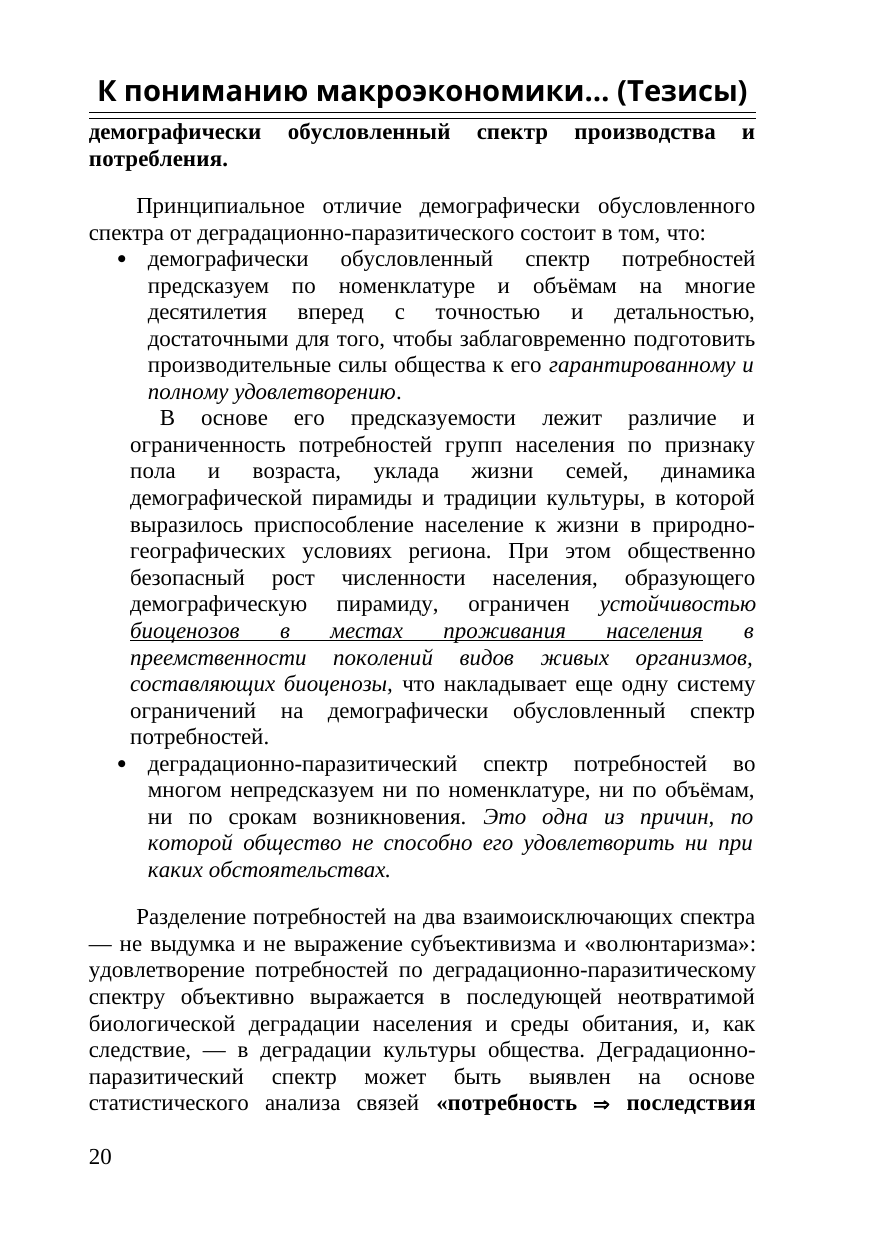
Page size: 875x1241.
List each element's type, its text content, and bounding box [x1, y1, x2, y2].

text демографически обусловленный спектр производства и потребления. [89, 119, 756, 171]
text В основе его предсказуемости лежит различие и ограниченность потребностей групп населения по признаку пола и возраста, уклада жизни семей, динамика демографической пирамиды и традиции культуры, в которой выразилось приспособление население к жизни в природно-географических условиях региона. При этом общественно безопасный рост численности населения, образующего демографическую пирамиду, ограничен устойчивостью биоценозов в местах проживания населения в преемственности поколений видов живых организмов, составляющих биоценозы, что накладывает еще одну систему ограничений на демографически обусловленный спектр потребностей. [130, 404, 756, 749]
list деградационно-паразитический спектр потребностей во многом непредсказуем ни по номенклатуре, ни по объёмам, ни по срокам возникновения. Это одна из причин, по которой общество не способно его удовлетворить ни при каких обстоятельствах. [118, 749, 756, 882]
text Разделение потребностей на два взаимоисключающих спектра — не выдумка и не выражение субъективизма и «во­люн­тариз­ма»: удовлетворение потребностей по деградационно-парази­тическому спектру объективно выражается в последующей неотвратимой биологической деградации населения и среды обитания, и, как следствие, — в деградации культуры общества. Деградационно-паразитический спектр может быть выявлен на основе статистического анализа связей «потребность Þ последствия [89, 903, 756, 1116]
text Принципиальное отличие демографически обусловленного спектра от деградационно-паразитического состоит в том, что: [89, 192, 756, 245]
list демографически обусловленный спектр потребностей предсказуем по номенклатуре и объёмам на многие десятилетия вперед с точностью и детальностью, достаточными для того, чтобы заблаговременно подготовить производительные силы общества к его гарантированному и полному удовлетворению. [118, 245, 756, 404]
